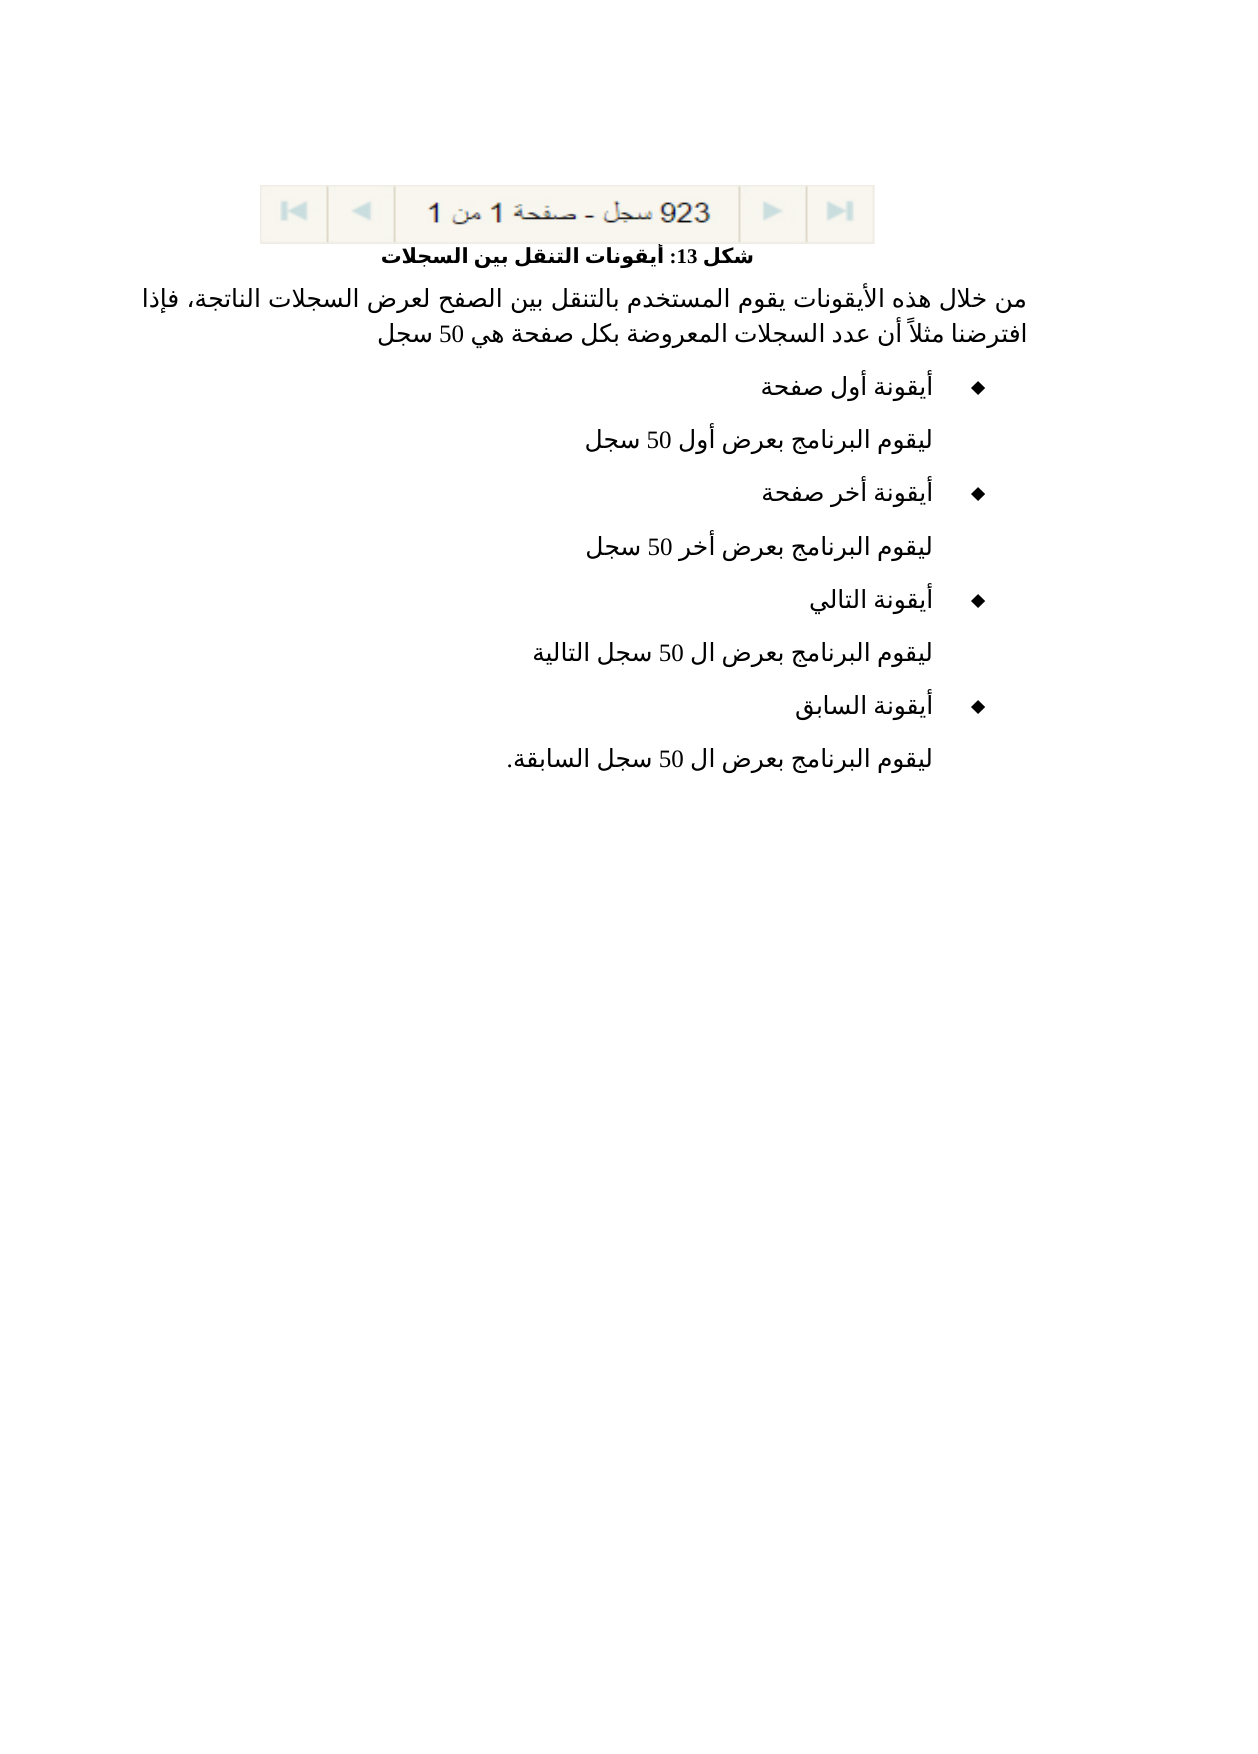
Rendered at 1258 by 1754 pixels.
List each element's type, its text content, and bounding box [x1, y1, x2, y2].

text شكل 13: أيقونات التنقل بين السجلات [249, 189, 886, 268]
list أيقونة أول صفحة [118, 366, 971, 401]
list أيقونة السابق [118, 684, 971, 720]
text ليقوم البرنامج بعرض أخر 50 سجل [142, 525, 933, 560]
text ليقوم البرنامج بعرض ال 50 سجل السابقة. [142, 737, 933, 773]
list أيقونة التالي [118, 578, 971, 613]
list أيقونة أخر صفحة [118, 472, 971, 507]
text ليقوم البرنامج بعرض ال 50 سجل التالية [142, 631, 933, 667]
text من خلال هذه الأيقونات يقوم المستخدم بالتنقل بين الصفح لعرض السجلات الناتجة، فإذا افترضنا مثلاً أن عدد السجلات المعروضة بكل صفحة هي 50 سجل [142, 174, 1028, 348]
picture [260, 185, 875, 244]
text ليقوم البرنامج بعرض أول 50 سجل [142, 419, 933, 454]
